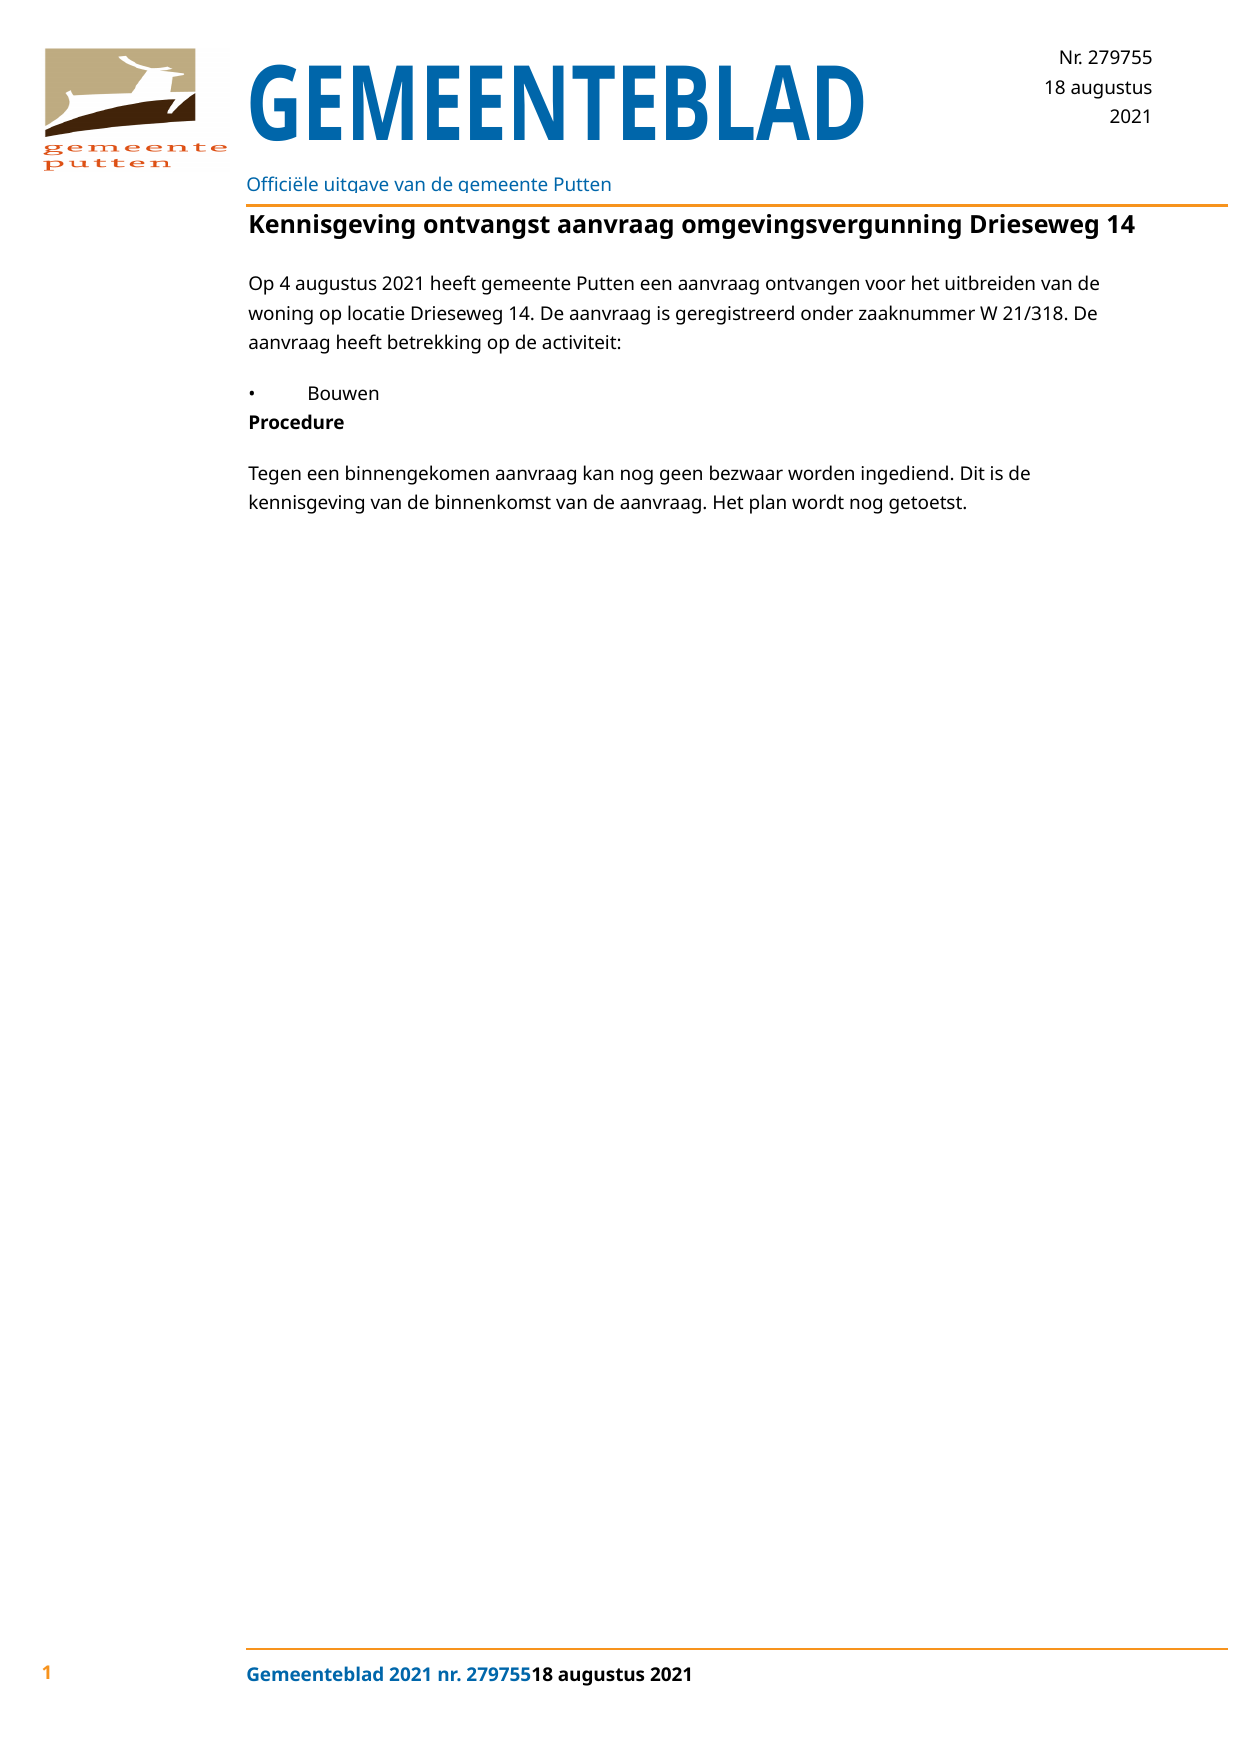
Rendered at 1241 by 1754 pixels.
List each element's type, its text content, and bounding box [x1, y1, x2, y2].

text Kennisgeving ontvangst aanvraag omgevingsvergunning Drieseweg 14 [248, 207, 1152, 241]
text Op 4 augustus 2021 heeft gemeente Putten een aanvraag ontvangen voor het uitbreiden van de woning op locatie Drieseweg 14. De aanvraag is geregistreerd onder zaaknummer W 21/318. De aanvraag heeft betrekking op de activiteit: [248, 270, 1152, 355]
text Tegen een binnengekomen aanvraag kan nog geen bezwaar worden ingediend. Dit is de kennisgeving van de binnenkomst van de aanvraag. Het plan wordt nog getoetst. [248, 460, 1152, 515]
picture [41, 47, 231, 172]
list Bouwen [248, 380, 1152, 406]
text Procedure [248, 409, 1152, 435]
